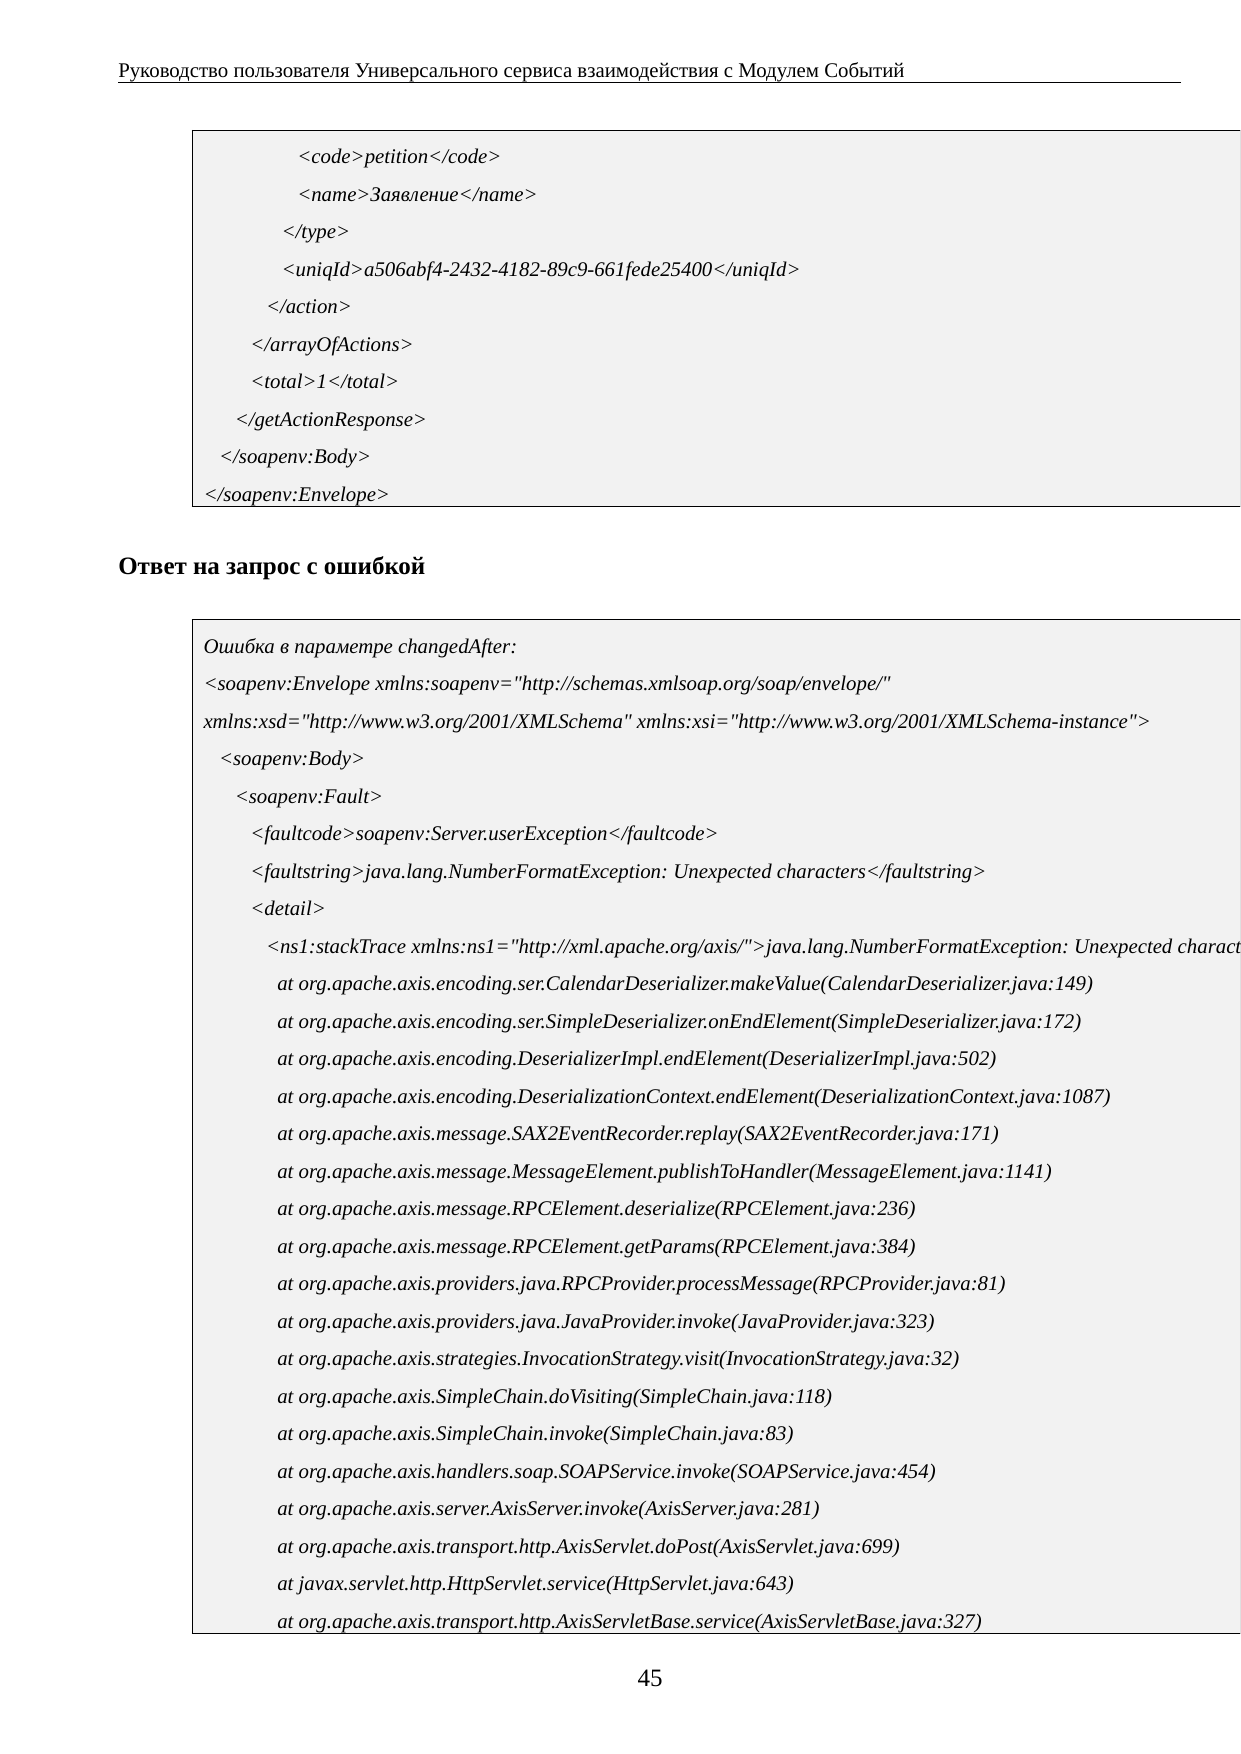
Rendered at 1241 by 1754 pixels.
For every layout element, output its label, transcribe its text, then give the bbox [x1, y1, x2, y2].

text Ответ на запрос с ошибкой [118, 544, 1181, 582]
table_header Ошибка в параметре changedAfter: <soapenv:Envelope xmlns:soapenv="http://schemas.xmlsoap.org/soap/envelope/" xmlns:xsd="http://www.w3.org/2001/XMLSchema" xmlns:xsi="http://www.w3.org/2001/XMLSchema-instance"> <soapenv:Body> <soapenv:Fault> <faultcode>soapenv:Server.userException</faultcode> <faultstring>java.lang.NumberFormatException: Unexpected characters</faultstring> <detail> <ns1:stackTrace xmlns:ns1="http://xml.apache.org/axis/">java.lang.NumberFormatException: Unexpected characters at org.apache.axis.encoding.ser.CalendarDeserializer.makeValue(CalendarDeserializer.java:149) at org.apache.axis.encoding.ser.SimpleDeserializer.onEndElement(SimpleDeserializer.java:172) at org.apache.axis.encoding.DeserializerImpl.endElement(DeserializerImpl.java:502) at org.apache.axis.encoding.DeserializationContext.endElement(DeserializationContext.java:1087) at org.apache.axis.message.SAX2EventRecorder.replay(SAX2EventRecorder.java:171) at org.apache.axis.message.MessageElement.publishToHandler(MessageElement.java:1141) at org.apache.axis.message.RPCElement.deserialize(RPCElement.java:236) at org.apache.axis.message.RPCElement.getParams(RPCElement.java:384) at org.apache.axis.providers.java.RPCProvider.processMessage(RPCProvider.java:81) at org.apache.axis.providers.java.JavaProvider.invoke(JavaProvider.java:323) at org.apache.axis.strategies.InvocationStrategy.visit(InvocationStrategy.java:32) at org.apache.axis.SimpleChain.doVisiting(SimpleChain.java:118) at org.apache.axis.SimpleChain.invoke(SimpleChain.java:83) at org.apache.axis.handlers.soap.SOAPService.invoke(SOAPService.java:454) at org.apache.axis.server.AxisServer.invoke(AxisServer.java:281) at org.apache.axis.transport.http.AxisServlet.doPost(AxisServlet.java:699) at javax.servlet.http.HttpServlet.service(HttpServlet.java:643) at org.apache.axis.transport.http.AxisServletBase.service(AxisServletBase.java:327) at javax.servlet.http.HttpServlet.service(HttpServlet.java:723) at org.apache.catalina.core.ApplicationFilterChain.internalDoFilter(ApplicationFilterChain.java:290) at org.apache.catalina.core.ApplicationFilterChain.doFilter(ApplicationFilterChain.java:206) at org.apache.catalina.core.StandardWrapperValve.invoke(StandardWrapperValve.java:233) at org.apache.catalina.core.StandardContextValve.invoke(StandardContextValve.java:191) at org.apache.catalina.core.StandardHostValve.invoke(StandardHostValve.java:127) at org.apache.catalina.valves.ErrorReportValve.invoke(ErrorReportValve.java:103) at org.apache.catalina.core.StandardEngineValve.invoke(StandardEngineValve.java:109) at org.apache.catalina.connector.CoyoteAdapter.service(CoyoteAdapter.java:293) at org.apache.coyote.http11.Http11Processor.process(Http11Processor.java:861) at org.apache.coyote.http11.Http11Protocol$Http11ConnectionHandler.process(Http11Protocol.java:606) at org.apache.tomcat.util.net.JIoEndpoint$Worker.run(JIoEndpoint.java:489) at java.lang.Thread.run(Thread.java:662)</ns1:stackTrace> <ns2:hostname xmlns:ns2="http://xml.apache.org/axis/">smev-01</ns2:hostname> <ns3:isRuntimeException xmlns:ns3="http://xml.apache.org/axis/">true</ns3:isRuntimeException> </detail> </soapenv:Fault> </soapenv:Body> </soapenv:Envelope> [193, 620, 1240, 1633]
table_header <code>petition</code> <name>Заявление</name> </type> <uniqId>a506abf4-2432-4182-89c9-661fede25400</uniqId> </action> </arrayOfActions> <total>1</total> </getActionResponse> </soapenv:Body> </soapenv:Envelope> [193, 131, 1240, 506]
